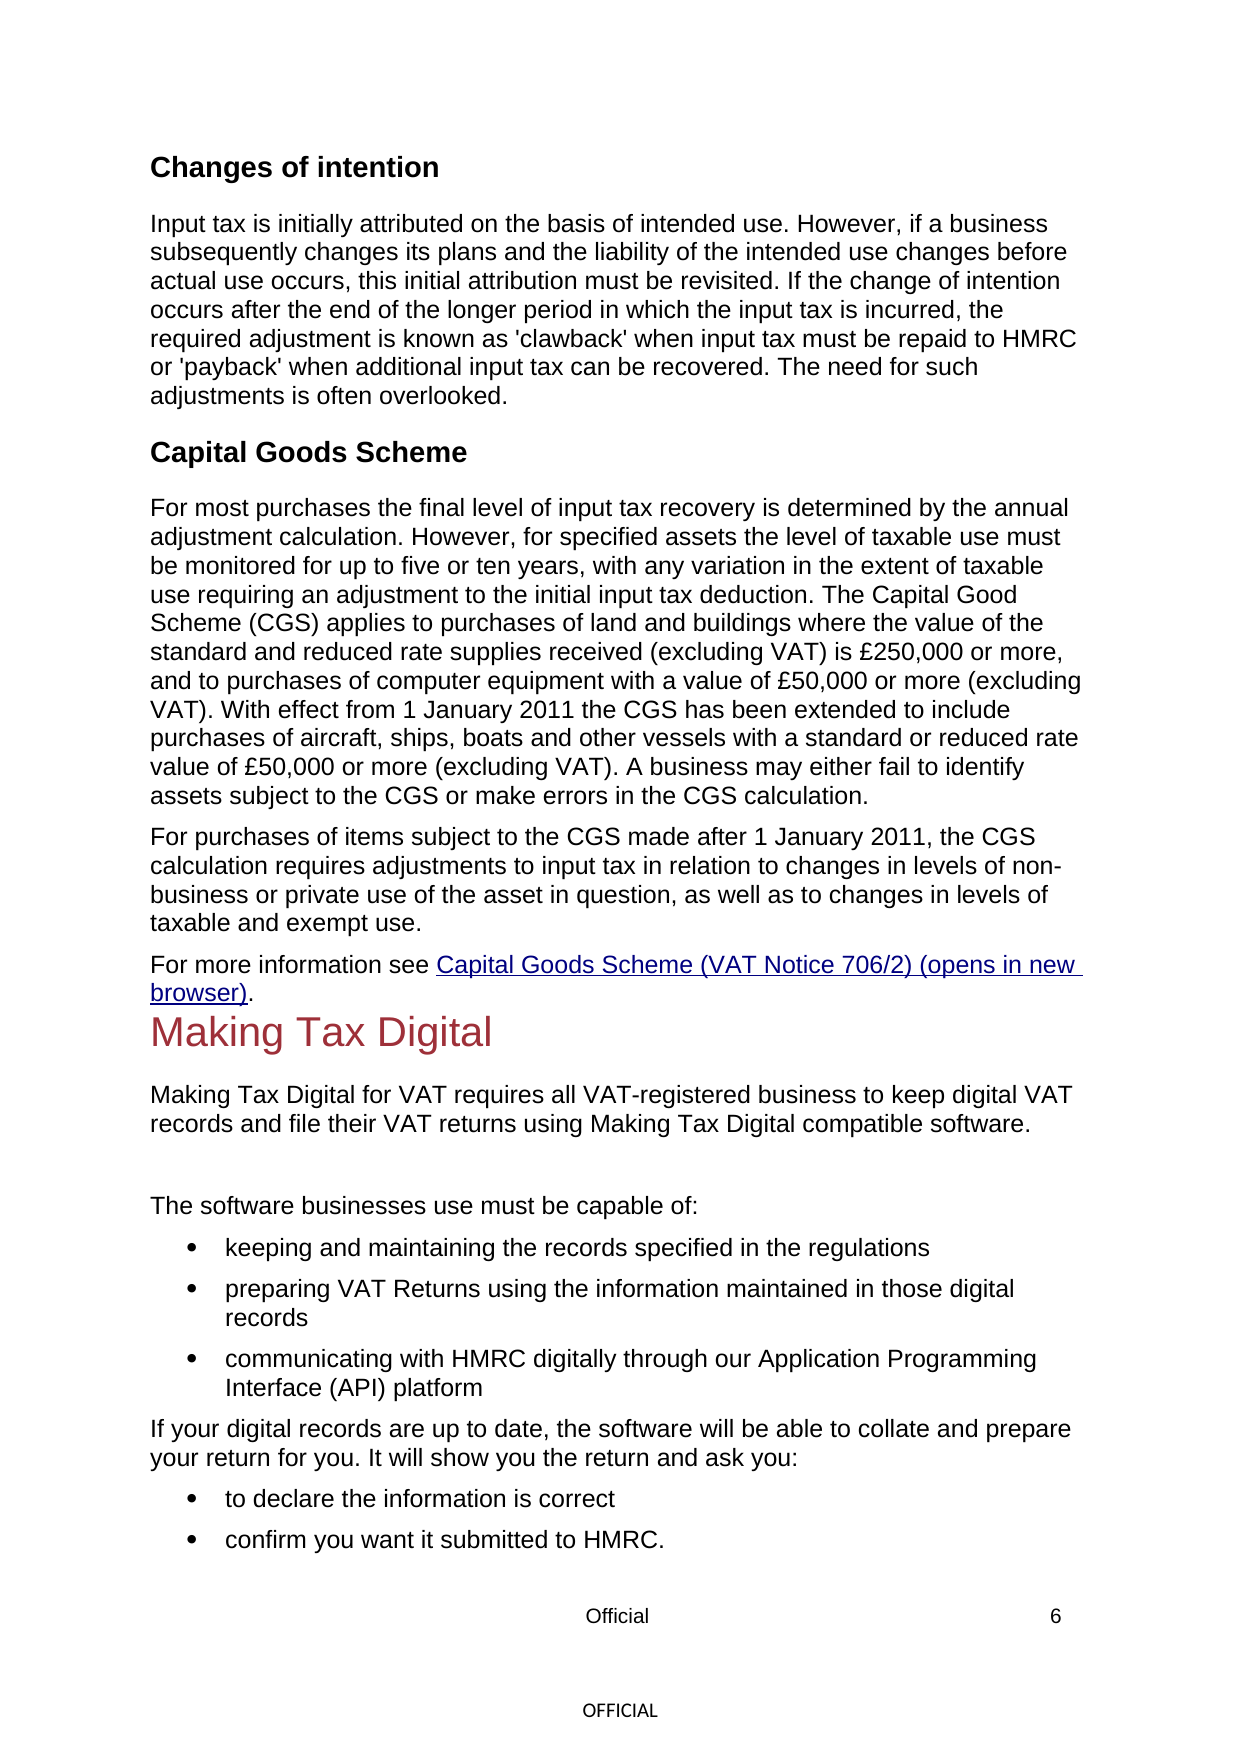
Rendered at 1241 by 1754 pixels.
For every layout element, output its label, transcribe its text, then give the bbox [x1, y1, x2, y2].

list preparing VAT Returns using the information maintained in those digital records [187, 1274, 1090, 1331]
subtitle Capital Goods Scheme [150, 435, 1090, 468]
list confirm you want it submitted to HMRC. [187, 1525, 1090, 1554]
subtitle Making Tax Digital [150, 1007, 1090, 1055]
list keeping and maintaining the records specified in the regulations [187, 1232, 1090, 1261]
text For more information see Capital Goods Scheme (VAT Notice 706/2) (opens in new browser). [150, 949, 1090, 1007]
text For most purchases the final level of input tax recovery is determined by the annual adjustment calculation. However, for specified assets the level of taxable use must be monitored for up to five or ten years, with any variation in the extent of taxable use requiring an adjustment to the initial input tax deduction. The Capital Good Scheme (CGS) applies to purchases of land and buildings where the value of the standard and reduced rate supplies received (excluding VAT) is £250,000 or more, and to purchases of computer equipment with a value of £50,000 or more (excluding VAT). With effect from 1 January 2011 the CGS has been extended to include purchases of aircraft, ships, boats and other vessels with a standard or reduced rate value of £50,000 or more (excluding VAT). A business may either fail to identify assets subject to the CGS or make errors in the CGS calculation. [150, 493, 1090, 809]
text If your digital records are up to date, the software will be able to collate and prepare your return for you. It will show you the return and ask you: [150, 1414, 1090, 1472]
text For purchases of items subject to the CGS made after 1 January 2011, the CGS calculation requires adjustments to input tax in relation to changes in levels of non-business or private use of the asset in question, as well as to changes in levels of taxable and exempt use. [150, 822, 1090, 937]
list communicating with HMRC digitally through our Application Programming Interface (API) platform [187, 1344, 1090, 1402]
text Making Tax Digital for VAT requires all VAT-registered business to keep digital VAT records and file their VAT returns using Making Tax Digital compatible software. [150, 1080, 1090, 1137]
text Input tax is initially attributed on the basis of intended use. However, if a business subsequently changes its plans and the liability of the intended use changes before actual use occurs, this initial attribution must be revisited. If the change of intention occurs after the end of the longer period in which the input tax is incurred, the required adjustment is known as 'clawback' when input tax must be repaid to HMRC or 'payback' when additional input tax can be recovered. The need for such adjustments is often overlooked. [150, 208, 1090, 410]
subtitle Changes of intention [150, 150, 1090, 183]
list to declare the information is correct [187, 1484, 1090, 1513]
text The software businesses use must be capable of: [150, 1191, 1090, 1220]
